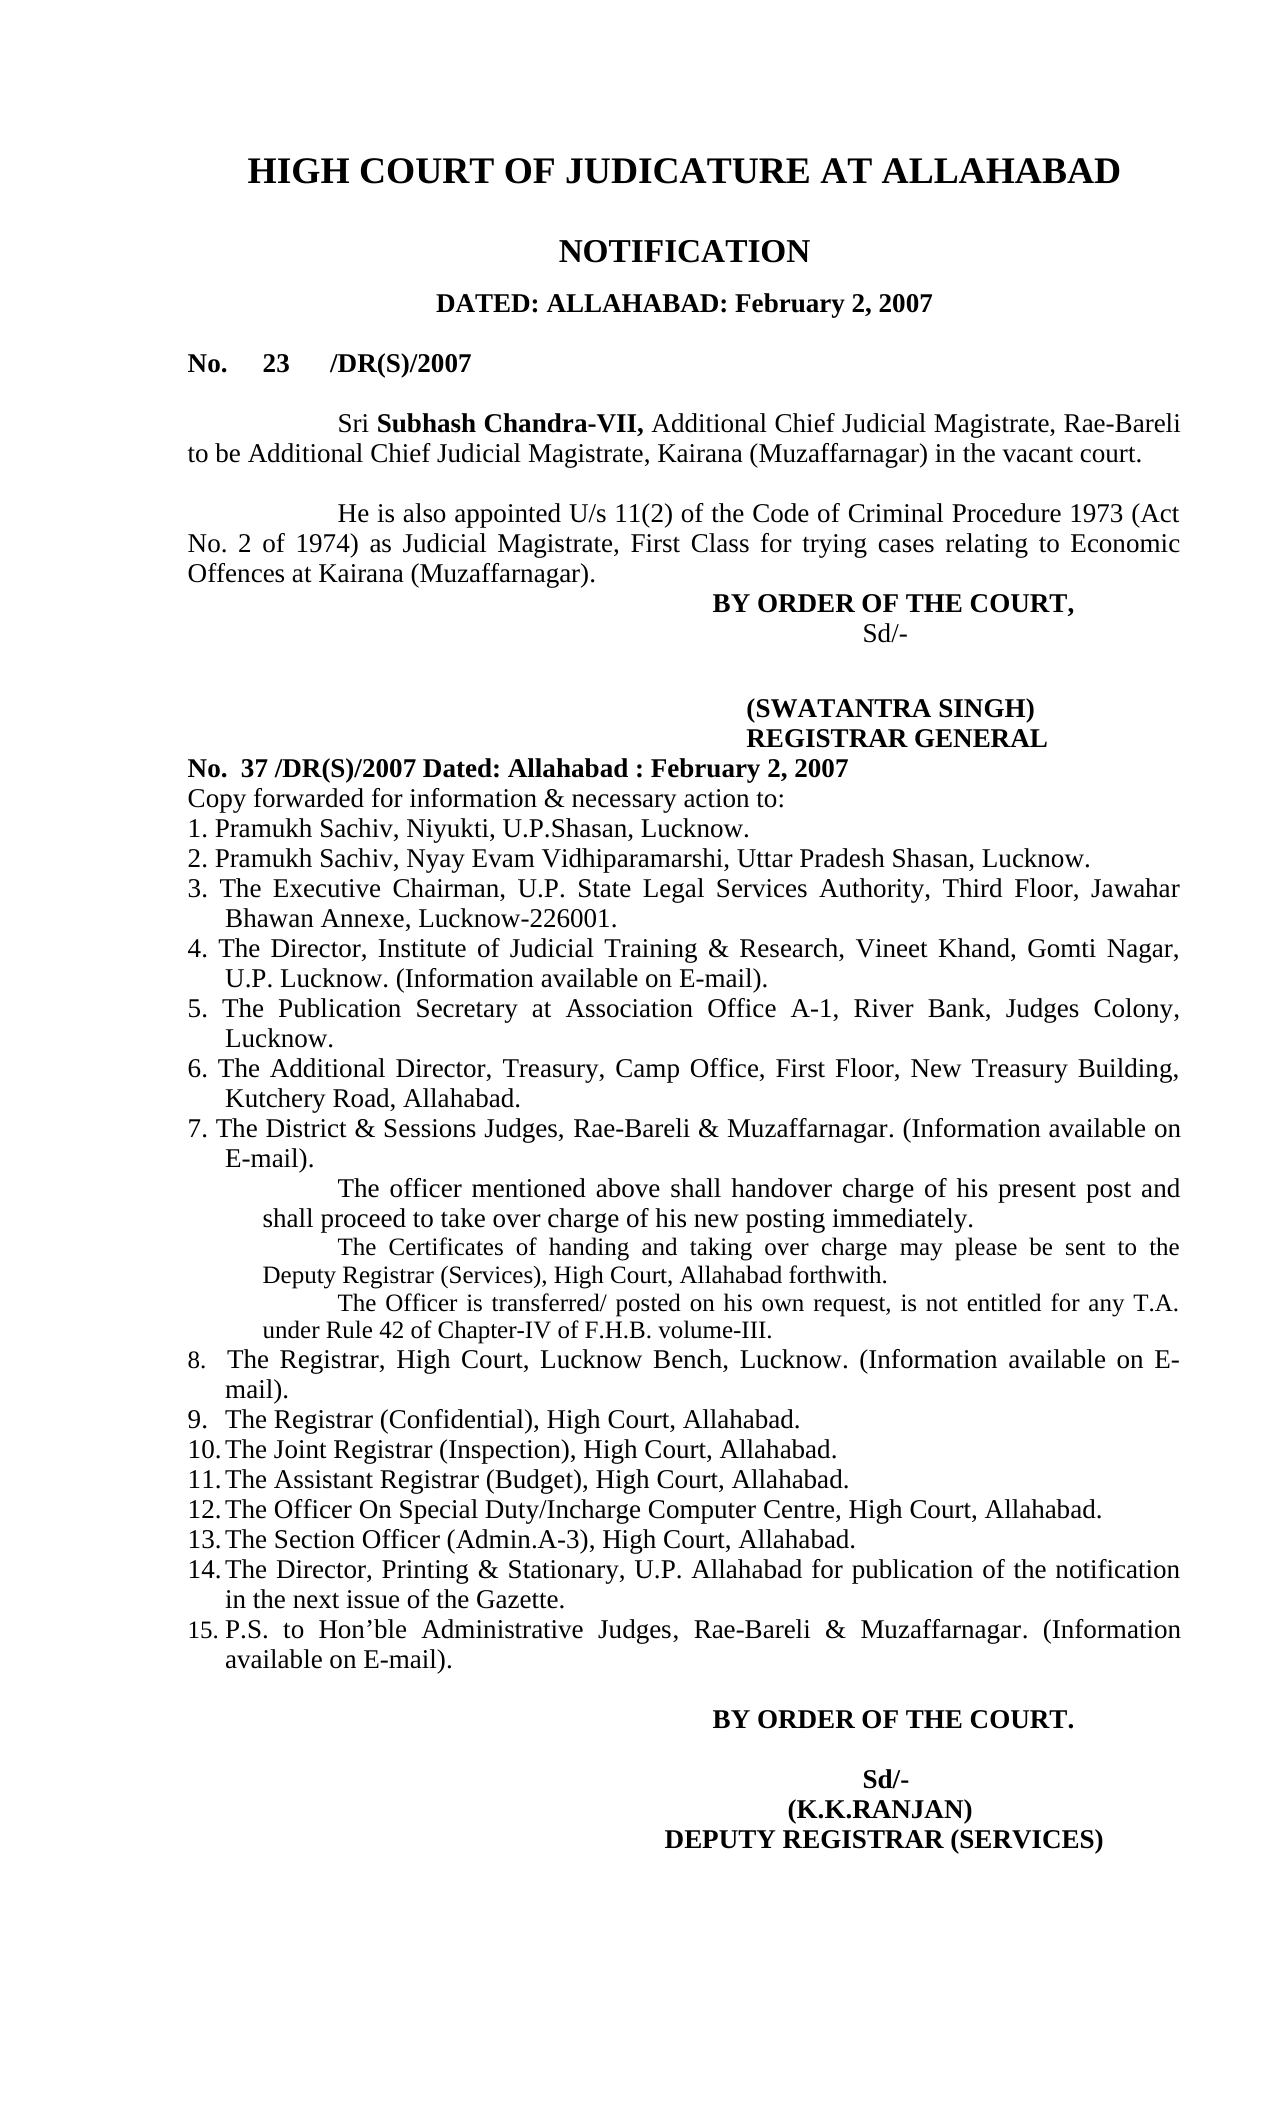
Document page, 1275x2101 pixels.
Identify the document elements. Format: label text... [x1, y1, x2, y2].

text The Officer is transferred/ posted on his own request, is not entitled for any T.A. under Rule 42 of Chapter-IV of F.H.B. volume-III. [262, 1289, 1181, 1344]
list The Section Officer (Admin.A-3), High Court, Allahabad. [187, 1524, 1181, 1554]
text He is also appointed U/s 11(2) of the Code of Criminal Procedure 1973 (Act No. 2 of 1974) as Judicial Magistrate, First Class for trying cases relating to Economic Offences at Kairana (Muzaffarnagar). [187, 498, 1181, 588]
text Sd/- [712, 618, 1181, 648]
text 7. The District & Sessions Judges, Rae-Bareli & Muzaffarnagar. (Information available on E-mail). [187, 1113, 1181, 1173]
text 5. The Publication Secretary at Association Office A-1, River Bank, Judges Colony, Lucknow. [187, 993, 1181, 1053]
list The Joint Registrar (Inspection), High Court, Allahabad. [187, 1434, 1181, 1464]
subtitle DATED: ALLAHABAD: February 2, 2007 [187, 288, 1181, 318]
list The Registrar (Confidential), High Court, Allahabad. [187, 1404, 1181, 1434]
text (SWATANTRA SINGH) [187, 693, 1183, 723]
text 8. The Registrar, High Court, Lucknow Bench, Lucknow. (Information available on E-mail). [187, 1344, 1181, 1404]
text 4. The Director, Institute of Judicial Training & Research, Vineet Khand, Gomti Nagar, U.P. Lucknow. (Information available on E-mail). [187, 933, 1181, 993]
list The Officer On Special Duty/Incharge Computer Centre, High Court, Allahabad. [187, 1494, 1181, 1524]
subtitle NOTIFICATION [187, 233, 1181, 270]
text Copy forwarded for information & necessary action to: [187, 783, 1181, 813]
list P.S. to Hon’ble Administrative Judges, Rae-Bareli & Muzaffarnagar. (Information available on E-mail). [187, 1614, 1181, 1674]
text 6. The Additional Director, Treasury, Camp Office, First Floor, New Treasury Building, Kutchery Road, Allahabad. [187, 1053, 1181, 1113]
list The Director, Printing & Stationary, U.P. Allahabad for publication of the notification in the next issue of the Gazette. [187, 1554, 1181, 1614]
text BY ORDER OF THE COURT. [637, 1704, 1181, 1734]
table_header 23 [244, 349, 319, 378]
list The Assistant Registrar (Budget), High Court, Allahabad. [187, 1464, 1181, 1494]
text 3. The Executive Chairman, U.P. State Legal Services Authority, Third Floor, Jawahar Bhawan Annexe, Lucknow-226001. [187, 873, 1181, 933]
table_header No. [176, 349, 244, 378]
text Sd/- [187, 1764, 1181, 1794]
text BY ORDER OF THE COURT, [637, 588, 1181, 618]
table_header /DR(S)/2007 [319, 349, 483, 378]
text No. 37 /DR(S)/2007 Dated: Allahabad : February 2, 2007 [187, 753, 1181, 783]
text 2. Pramukh Sachiv, Nyay Evam Vidhiparamarshi, Uttar Pradesh Shasan, Lucknow. [187, 843, 1181, 873]
text The Certificates of handing and taking over charge may please be sent to the Deputy Registrar (Services), High Court, Allahabad forthwith. [262, 1233, 1181, 1289]
text Sri Subhash Chandra-VII, Additional Chief Judicial Magistrate, Rae-Bareli to be Additional Chief Judicial Magistrate, Kairana (Muzaffarnagar) in the vacant court. [187, 408, 1181, 468]
text REGISTRAR GENERAL [187, 723, 1181, 753]
text 1. Pramukh Sachiv, Niyukti, U.P.Shasan, Lucknow. [187, 813, 1181, 843]
text (K.K.RANJAN) [712, 1794, 1181, 1824]
title HIGH COURT OF JUDICATURE AT ALLAHABAD [187, 150, 1181, 192]
text The officer mentioned above shall handover charge of his present post and shall proceed to take over charge of his new posting immediately. [262, 1173, 1181, 1233]
text DEPUTY REGISTRAR (SERVICES) [637, 1824, 1181, 1854]
